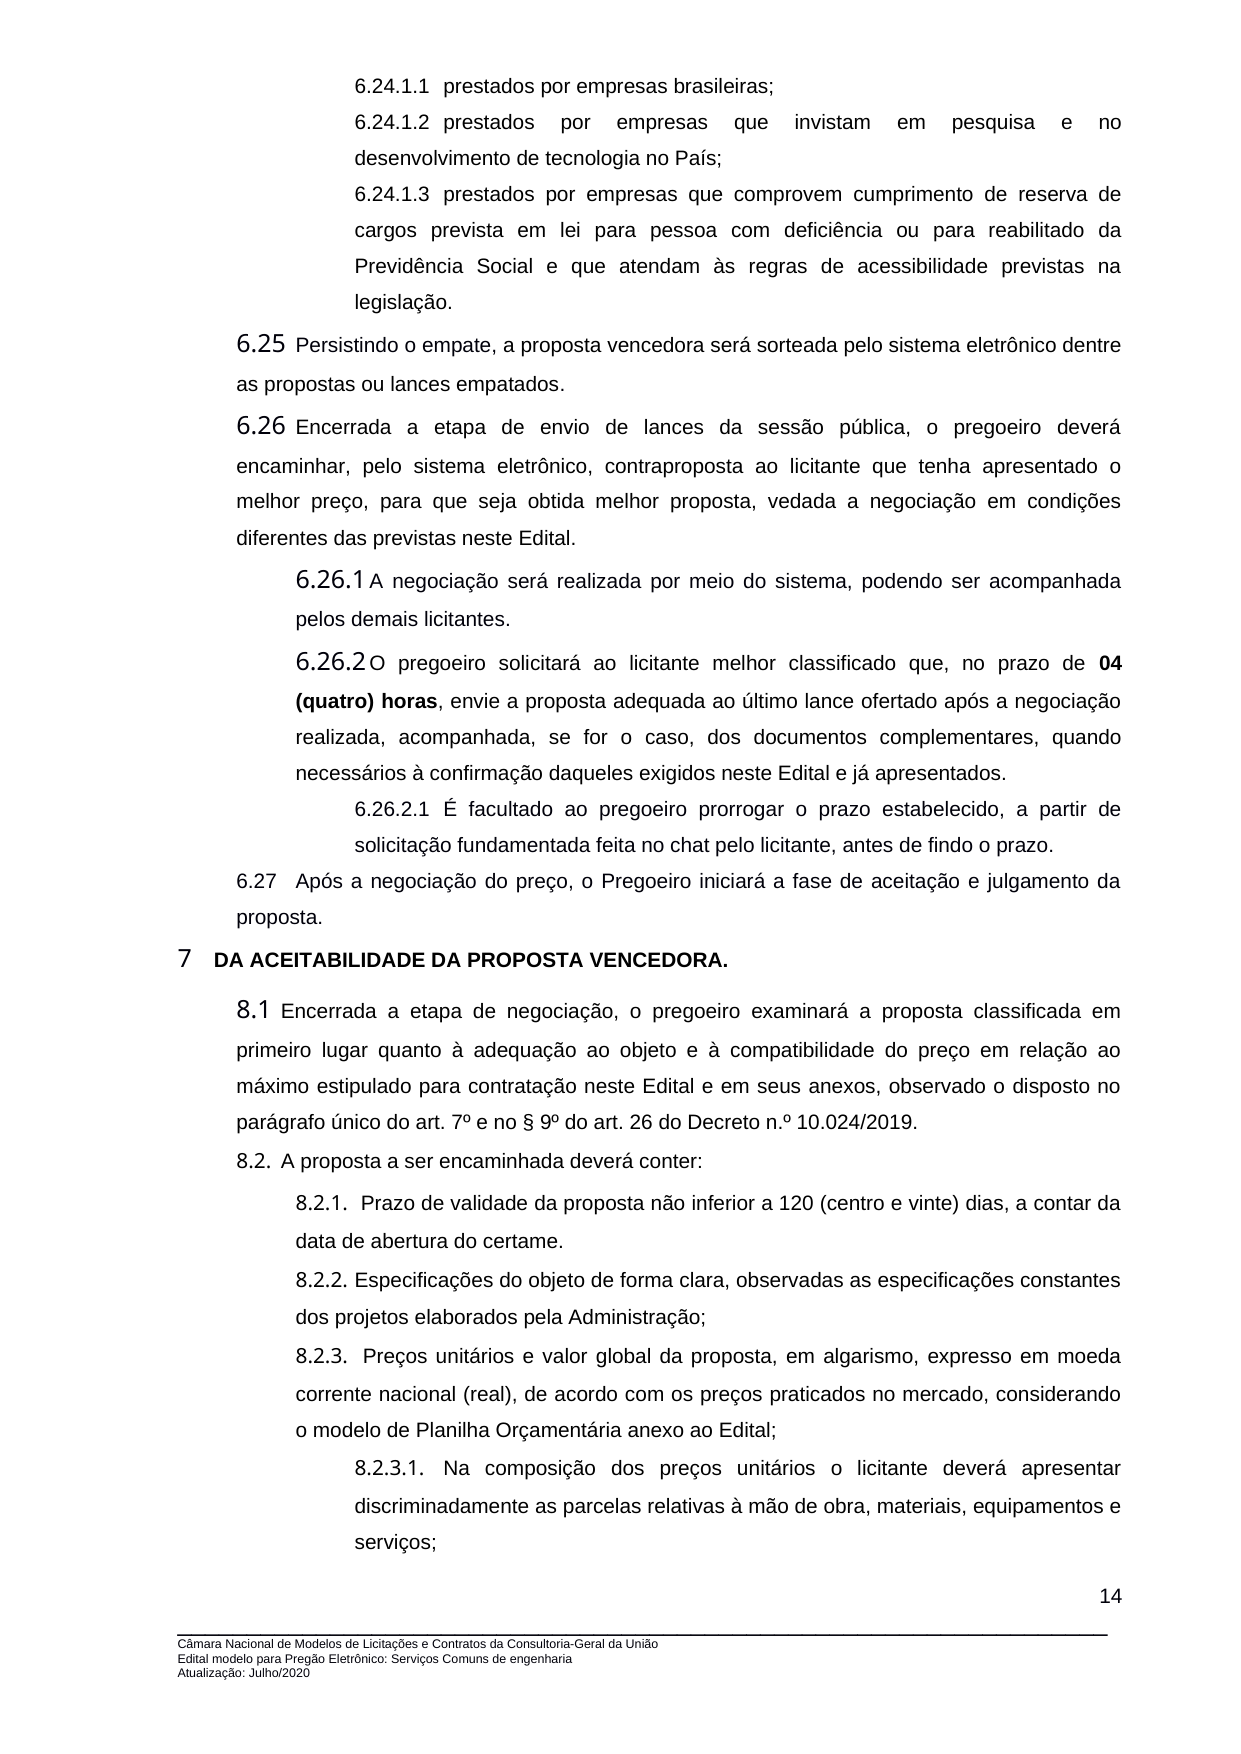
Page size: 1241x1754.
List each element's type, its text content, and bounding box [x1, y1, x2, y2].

list prestados por empresas que comprovem cumprimento de reserva de cargos prevista em lei para pessoa com deficiência ou para reabilitado da Previdência Social e que atendam às regras de acessibilidade previstas na legislação. [354, 182, 1122, 313]
list Especificações do objeto de forma clara, observadas as especificações constantes dos projetos elaborados pela Administração; [295, 1265, 1122, 1329]
list prestados por empresas que invistam em pesquisa e no desenvolvimento de tecnologia no País; [354, 110, 1122, 170]
list A proposta a ser encaminhada deverá conter: [236, 1146, 1122, 1174]
list Após a negociação do preço, o Pregoeiro iniciará a fase de aceitação e julgamento da proposta. [236, 869, 1122, 929]
list DA ACEITABILIDADE DA PROPOSTA VENCEDORA. [177, 941, 1122, 975]
list Prazo de validade da proposta não inferior a 120 (centro e vinte) dias, a contar da data de abertura do certame. [295, 1188, 1122, 1253]
list Persistindo o empate, a proposta vencedora será sorteada pelo sistema eletrônico dentre as propostas ou lances empatados. [236, 325, 1122, 395]
list prestados por empresas brasileiras; [354, 74, 1122, 98]
list Encerrada a etapa de negociação, o pregoeiro examinará a proposta classificada em primeiro lugar quanto à adequação ao objeto e à compatibilidade do preço em relação ao máximo estipulado para contratação neste Edital e em seus anexos, observado o disposto no parágrafo único do art. 7º e no § 9º do art. 26 do Decreto n.º 10.024/2019. [236, 992, 1122, 1134]
list O pregoeiro solicitará ao licitante melhor classificado que, no prazo de 04 (quatro) horas, envie a proposta adequada ao último lance ofertado após a negociação realizada, acompanhada, se for o caso, dos documentos complementares, quando necessários à confirmação daqueles exigidos neste Edital e já apresentados. [295, 643, 1122, 785]
list É facultado ao pregoeiro prorrogar o prazo estabelecido, a partir de solicitação fundamentada feita no chat pelo licitante, antes de findo o prazo. [354, 797, 1122, 857]
list Preços unitários e valor global da proposta, em algarismo, expresso em moeda corrente nacional (real), de acordo com os preços praticados no mercado, considerando o modelo de Planilha Orçamentária anexo ao Edital; [295, 1341, 1122, 1441]
list Na composição dos preços unitários o licitante deverá apresentar discriminadamente as parcelas relativas à mão de obra, materiais, equipamentos e serviços; [354, 1453, 1122, 1554]
list Encerrada a etapa de envio de lances da sessão pública, o pregoeiro deverá encaminhar, pelo sistema eletrônico, contraproposta ao licitante que tenha apresentado o melhor preço, para que seja obtida melhor proposta, vedada a negociação em condições diferentes das previstas neste Edital. [236, 407, 1122, 549]
list A negociação será realizada por meio do sistema, podendo ser acompanhada pelos demais licitantes. [295, 561, 1122, 631]
